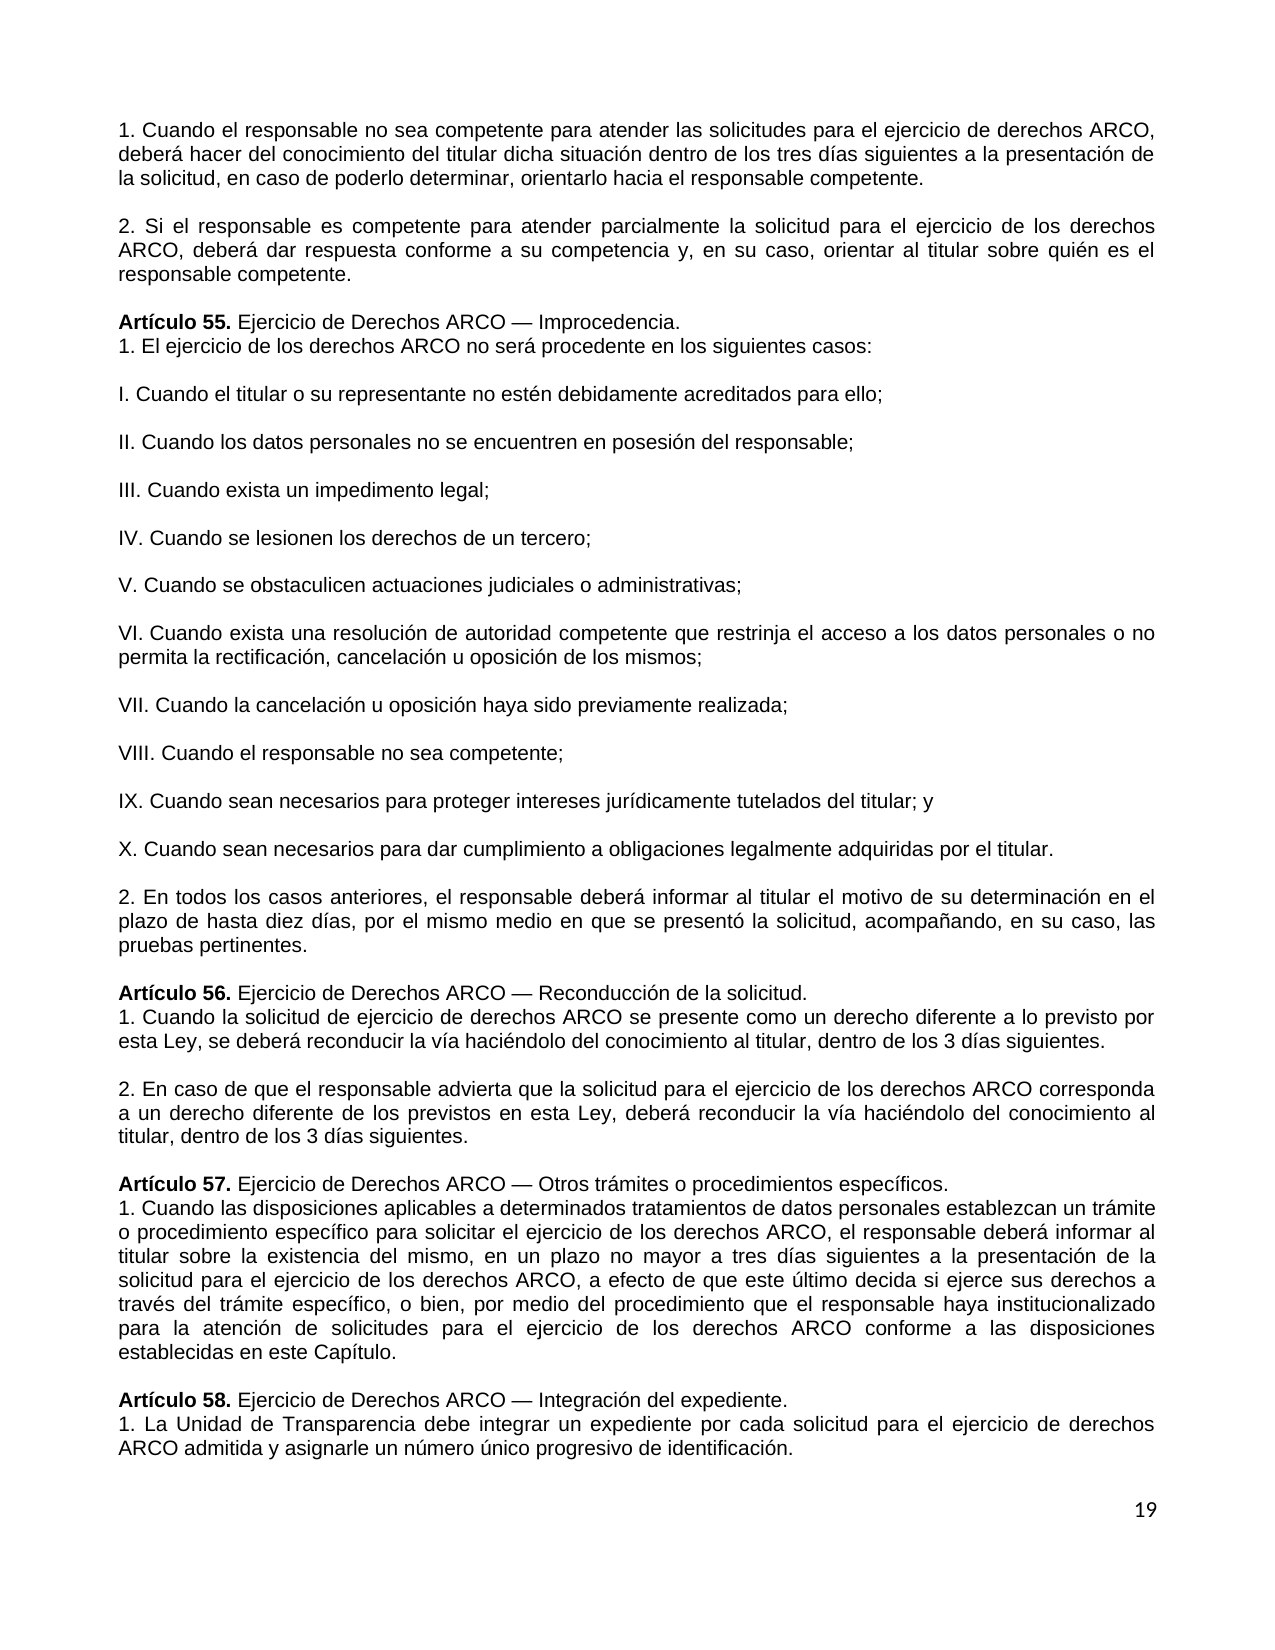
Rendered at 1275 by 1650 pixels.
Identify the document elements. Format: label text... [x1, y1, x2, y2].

text 2. En todos los casos anteriores, el responsable deberá informar al titular el motivo de su determinación en el plazo de hasta diez días, por el mismo medio en que se presentó la solicitud, acompañando, en su caso, las pruebas pertinentes. [118, 885, 1157, 957]
text VI. Cuando exista una resolución de autoridad competente que restrinja el acceso a los datos personales o no permita la rectificación, cancelación u oposición de los mismos; [118, 621, 1157, 669]
text 1. El ejercicio de los derechos ARCO no será procedente en los siguientes casos: [118, 334, 1157, 358]
text 1. Cuando el responsable no sea competente para atender las solicitudes para el ejercicio de derechos ARCO, deberá hacer del conocimiento del titular dicha situación dentro de los tres días siguientes a la presentación de la solicitud, en caso de poderlo determinar, orientarlo hacia el responsable competente. [118, 118, 1157, 190]
text X. Cuando sean necesarios para dar cumplimiento a obligaciones legalmente adquiridas por el titular. [118, 837, 1157, 861]
text Artículo 55. Ejercicio de Derechos ARCO — Improcedencia. [118, 310, 1157, 334]
text 2. En caso de que el responsable advierta que la solicitud para el ejercicio de los derechos ARCO corresponda a un derecho diferente de los previstos en esta Ley, deberá reconducir la vía haciéndolo del conocimiento al titular, dentro de los 3 días siguientes. [118, 1076, 1157, 1148]
text Artículo 58. Ejercicio de Derechos ARCO — Integración del expediente. [118, 1388, 1157, 1412]
text III. Cuando exista un impedimento legal; [118, 477, 1157, 501]
text 1. La Unidad de Transparencia debe integrar un expediente por cada solicitud para el ejercicio de derechos ARCO admitida y asignarle un número único progresivo de identificación. [118, 1412, 1157, 1460]
text IV. Cuando se lesionen los derechos de un tercero; [118, 525, 1157, 549]
text II. Cuando los datos personales no se encuentren en posesión del responsable; [118, 429, 1157, 453]
text VIII. Cuando el responsable no sea competente; [118, 741, 1157, 765]
text IX. Cuando sean necesarios para proteger intereses jurídicamente tutelados del titular; y [118, 789, 1157, 813]
text I. Cuando el titular o su representante no estén debidamente acreditados para ello; [118, 382, 1157, 406]
text Artículo 57. Ejercicio de Derechos ARCO — Otros trámites o procedimientos específicos. [118, 1172, 1157, 1196]
text Artículo 56. Ejercicio de Derechos ARCO — Reconducción de la solicitud. [118, 981, 1157, 1004]
text V. Cuando se obstaculicen actuaciones judiciales o administrativas; [118, 573, 1157, 597]
text 1. Cuando las disposiciones aplicables a determinados tratamientos de datos personales establezcan un trámite o procedimiento específico para solicitar el ejercicio de los derechos ARCO, el responsable deberá informar al titular sobre la existencia del mismo, en un plazo no mayor a tres días siguientes a la presentación de la solicitud para el ejercicio de los derechos ARCO, a efecto de que este último decida si ejerce sus derechos a través del trámite específico, o bien, por medio del procedimiento que el responsable haya institucionalizado para la atención de solicitudes para el ejercicio de los derechos ARCO conforme a las disposiciones establecidas en este Capítulo. [118, 1196, 1157, 1364]
text VII. Cuando la cancelación u oposición haya sido previamente realizada; [118, 693, 1157, 717]
text 2. Si el responsable es competente para atender parcialmente la solicitud para el ejercicio de los derechos ARCO, deberá dar respuesta conforme a su competencia y, en su caso, orientar al titular sobre quién es el responsable competente. [118, 214, 1157, 286]
text 1. Cuando la solicitud de ejercicio de derechos ARCO se presente como un derecho diferente a lo previsto por esta Ley, se deberá reconducir la vía haciéndolo del conocimiento al titular, dentro de los 3 días siguientes. [118, 1004, 1157, 1052]
